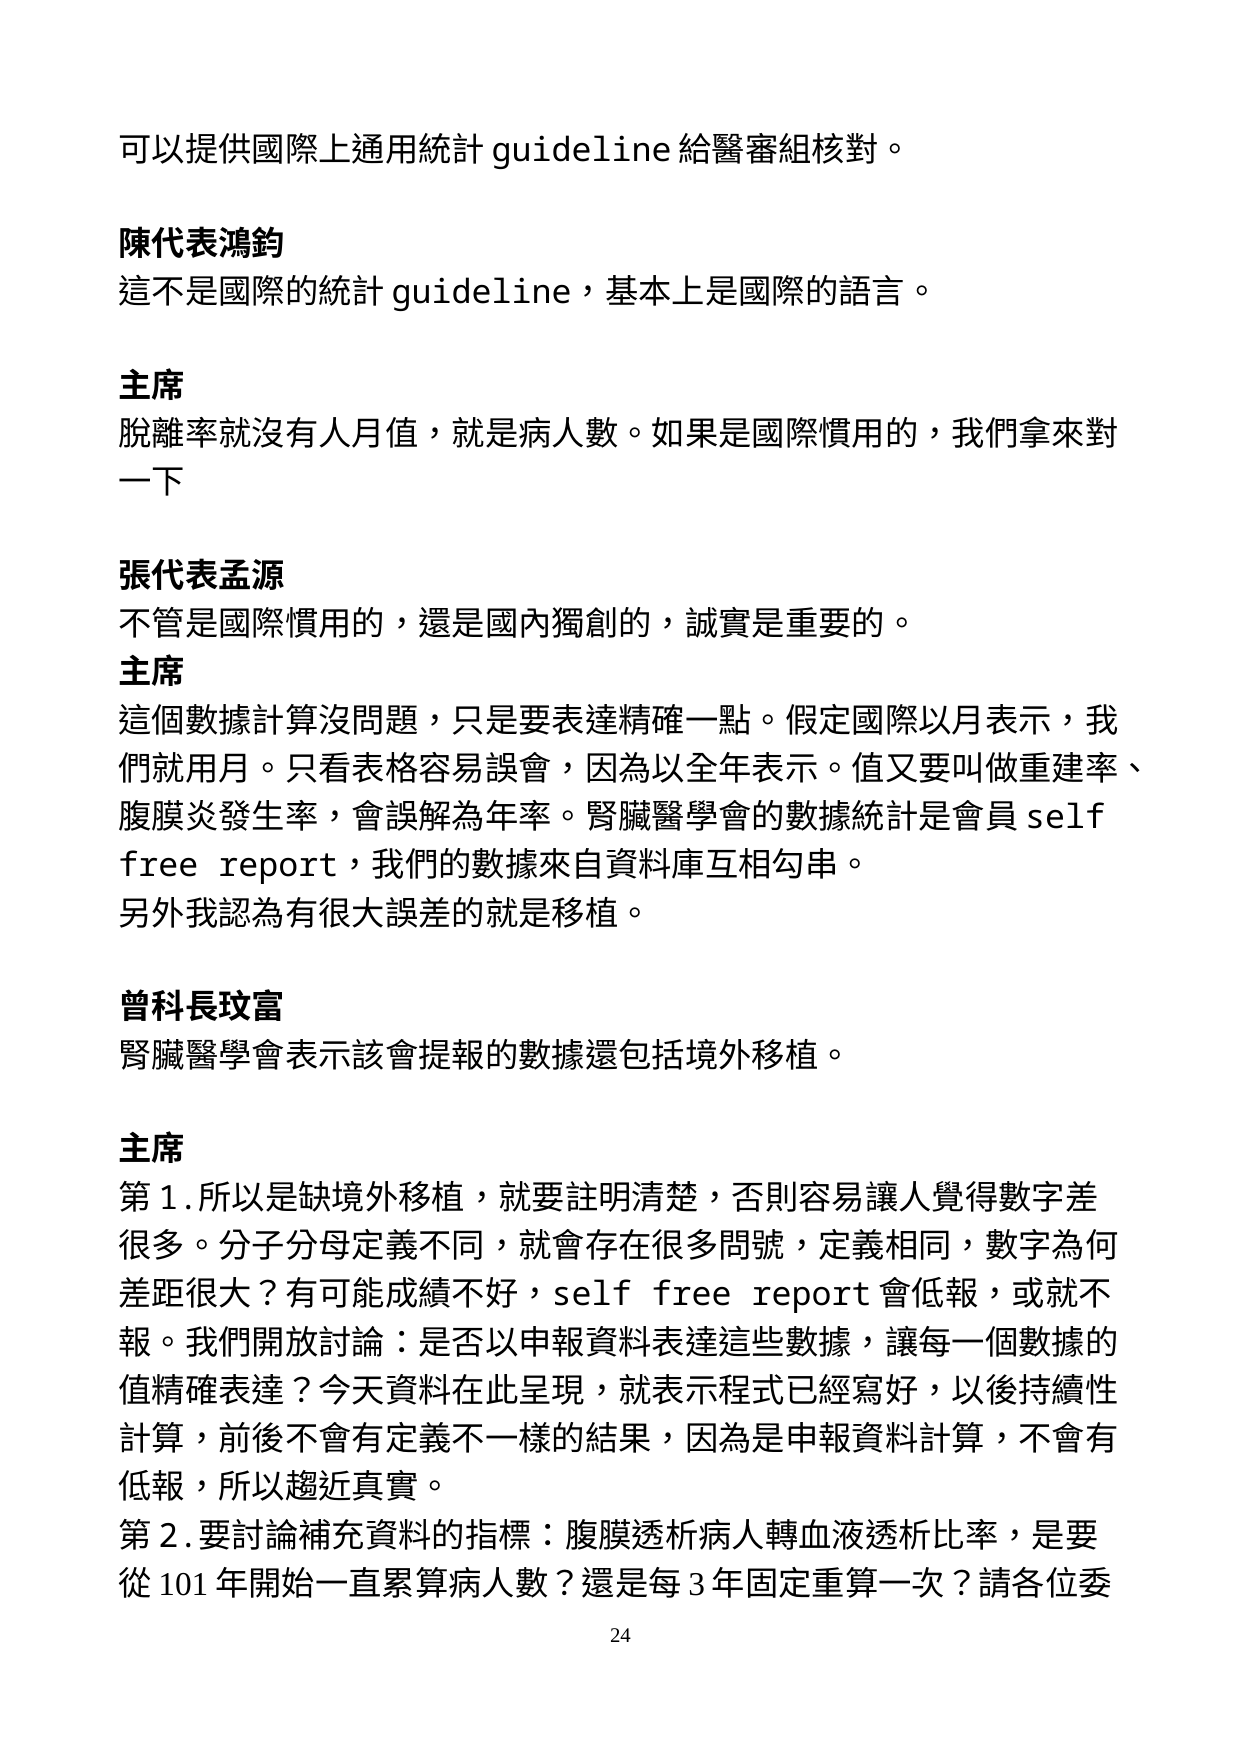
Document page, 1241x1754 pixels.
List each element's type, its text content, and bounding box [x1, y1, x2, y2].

text 主席 [118, 1122, 1122, 1170]
text 不管是國際慣用的，還是國內獨創的，誠實是重要的。 [118, 597, 1122, 645]
text 第1.所以是缺境外移植，就要註明清楚，否則容易讓人覺得數字差很多。分子分母定義不同，就會存在很多問號，定義相同，數字為何差距很大？有可能成績不好，self free report會低報，或就不報。我們開放討論：是否以申報資料表達這些數據，讓每一個數據的值精確表達？今天資料在此呈現，就表示程式已經寫好，以後持續性計算，前後不會有定義不一樣的結果，因為是申報資料計算，不會有低報，所以趨近真實。 [118, 1170, 1122, 1508]
text 主席 [118, 358, 1122, 407]
text 曾科長玟富 [118, 980, 1122, 1028]
text 這不是國際的統計guideline，基本上是國際的語言。 [118, 265, 1122, 313]
text 陳代表鴻鈞 [118, 216, 1122, 265]
text 另外我認為有很大誤差的就是移植。 [118, 887, 1122, 935]
text 脫離率就沒有人月值，就是病人數。如果是國際慣用的，我們拿來對一下 [118, 407, 1122, 503]
text 腎臟醫學會表示該會提報的數據還包括境外移植。 [118, 1028, 1122, 1077]
text 主席 [118, 645, 1122, 693]
text 可以提供國際上通用統計guideline給醫審組核對。 [118, 123, 1122, 171]
text 張代表孟源 [118, 549, 1122, 597]
text 這個數據計算沒問題，只是要表達精確一點。假定國際以月表示，我們就用月。只看表格容易誤會，因為以全年表示。值又要叫做重建率、腹膜炎發生率，會誤解為年率。腎臟醫學會的數據統計是會員self free report，我們的數據來自資料庫互相勾串。 [118, 693, 1122, 887]
text 第2.要討論補充資料的指標：腹膜透析病人轉血液透析比率，是要從101年開始一直累算病人數？還是每3年固定重算一次？請各位委 [118, 1508, 1122, 1605]
